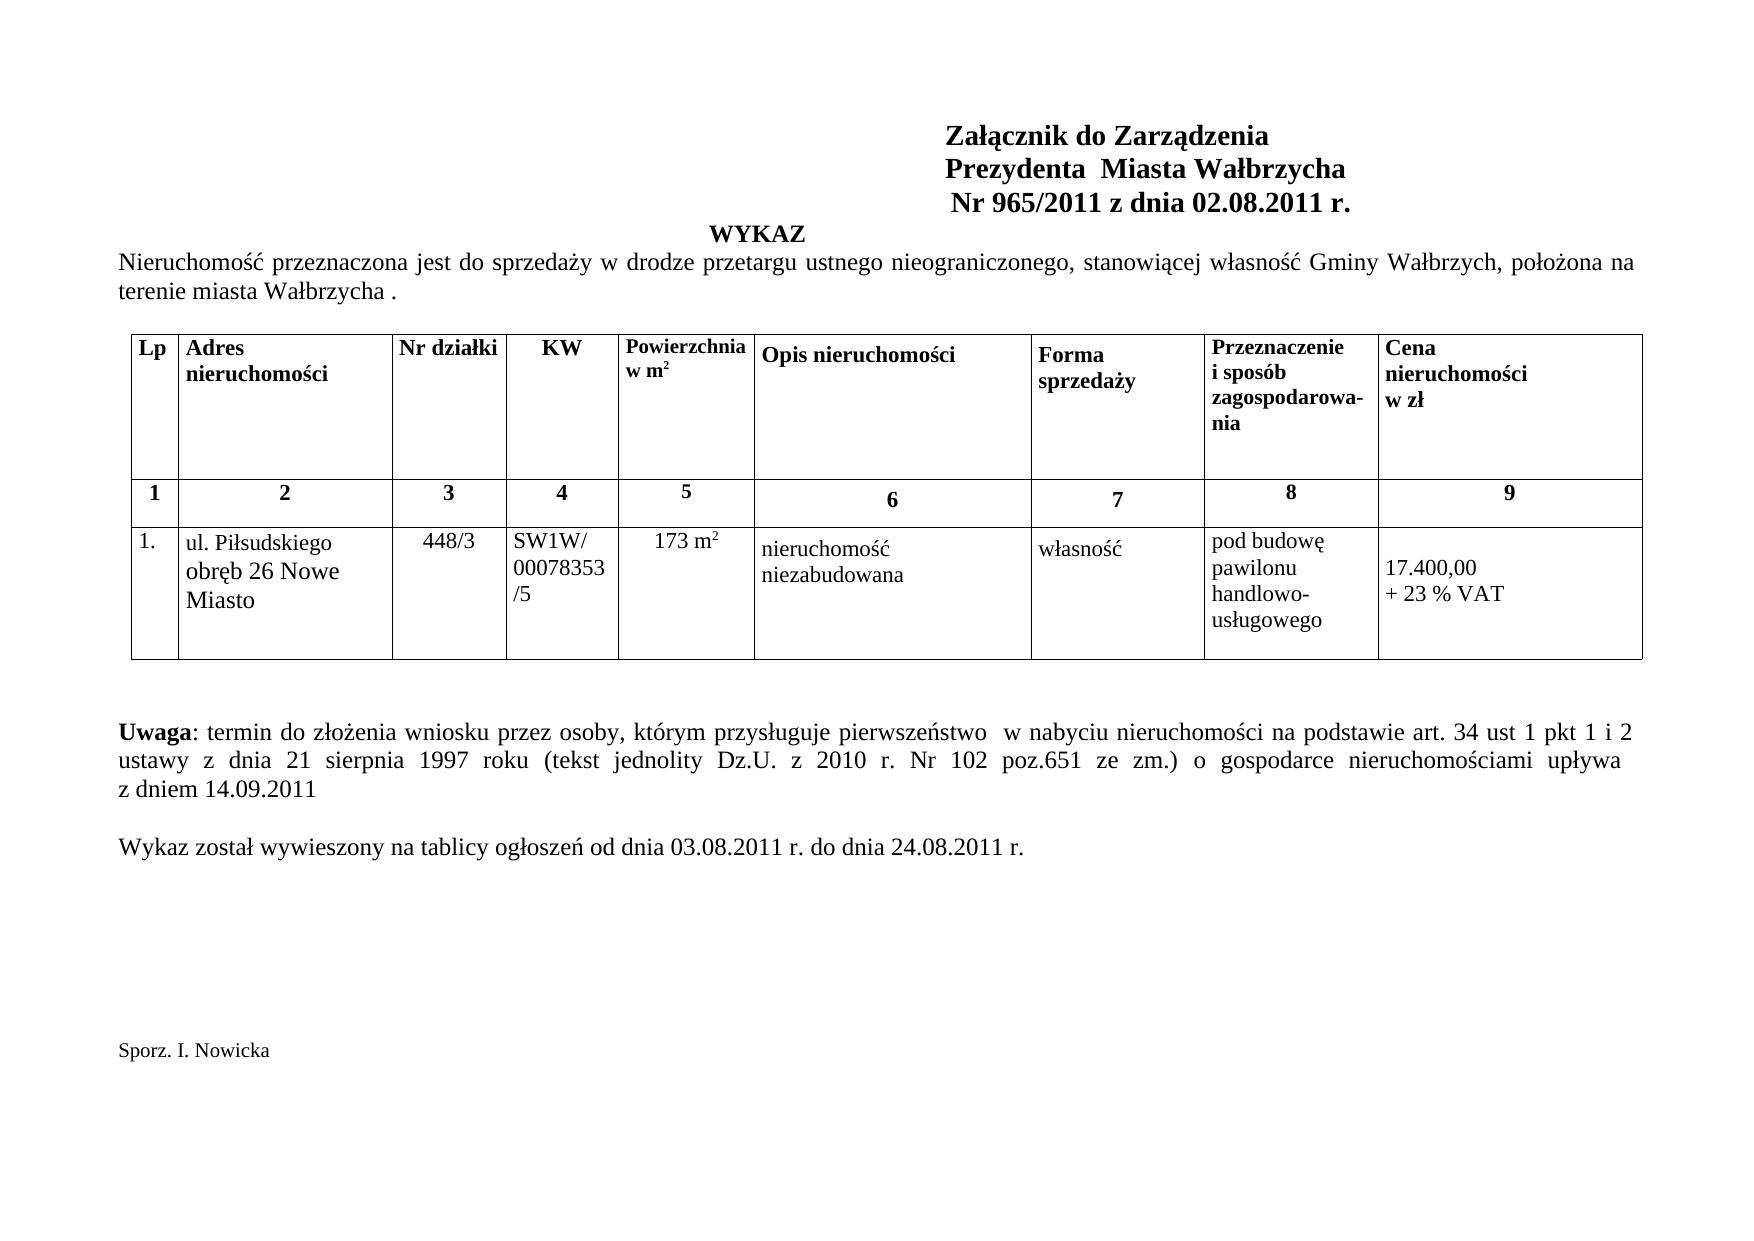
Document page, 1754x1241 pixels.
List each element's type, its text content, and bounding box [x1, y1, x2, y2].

text WYKAZ [118, 219, 1636, 247]
table_header Nr działki [393, 335, 506, 479]
table_cell 17.400,00 + 23 % VAT [1379, 528, 1642, 659]
table_cell 173 m2 [619, 528, 754, 659]
table_cell 4 [507, 480, 618, 527]
table_cell ul. Piłsudskiego obręb 26 Nowe Miasto [179, 528, 392, 659]
table_cell pod budowę pawilonu handlowo-usługowego [1205, 528, 1378, 659]
table_header Opis nieruchomości [755, 335, 1031, 479]
text Prezydenta Miasta Wałbrzycha [118, 152, 1636, 185]
table_header Przeznaczenie i sposób zagospodarowa-nia [1205, 335, 1378, 479]
text Uwaga: termin do złożenia wniosku przez osoby, którym przysługuje pierwszeństwo w nabyciu nieruchomości na podstawie art. 34 ust 1 pkt 1 i 2 ustawy z dnia 21 sierpnia 1997 roku (tekst jednolity Dz.U. z 2010 r. Nr 102 poz.651 ze zm.) o gospodarce nieruchomościami upływa z dniem 14.09.2011 [118, 717, 1636, 803]
table_cell 5 [619, 480, 754, 527]
table_header Powierzchnia w m2 [619, 335, 754, 479]
table_cell 1 [132, 480, 178, 527]
text Nieruchomość przeznaczona jest do sprzedaży w drodze przetargu ustnego nieograniczonego, stanowiącej własność Gminy Wałbrzych, położona na terenie miasta Wałbrzycha . [118, 247, 1636, 305]
table_cell 6 [755, 480, 1031, 527]
text Sporz. I. Nowicka [118, 1038, 1636, 1062]
table_header Adres nieruchomości [179, 335, 392, 479]
table_cell SW1W/00078353/5 [507, 528, 618, 659]
table_header Lp [132, 335, 178, 479]
table_cell 3 [393, 480, 506, 527]
table_cell 1. [132, 528, 178, 659]
table_cell 2 [179, 480, 392, 527]
table_cell 7 [1032, 480, 1204, 527]
table_cell własność [1032, 528, 1204, 659]
table_header KW [507, 335, 618, 479]
table_header Forma sprzedaży [1032, 335, 1204, 479]
text Nr 965/2011 z dnia 02.08.2011 r. [487, 185, 1636, 219]
table_cell 448/3 [393, 528, 506, 659]
table_cell 8 [1205, 480, 1378, 527]
table_header Cena nieruchomości w zł [1379, 335, 1642, 479]
text Wykaz został wywieszony na tablicy ogłoszeń od dnia 03.08.2011 r. do dnia 24.08.2011 r. [118, 832, 1636, 861]
table_cell 9 [1379, 480, 1642, 527]
table_cell nieruchomość niezabudowana [755, 528, 1031, 659]
text Załącznik do Zarządzenia [118, 118, 1636, 152]
